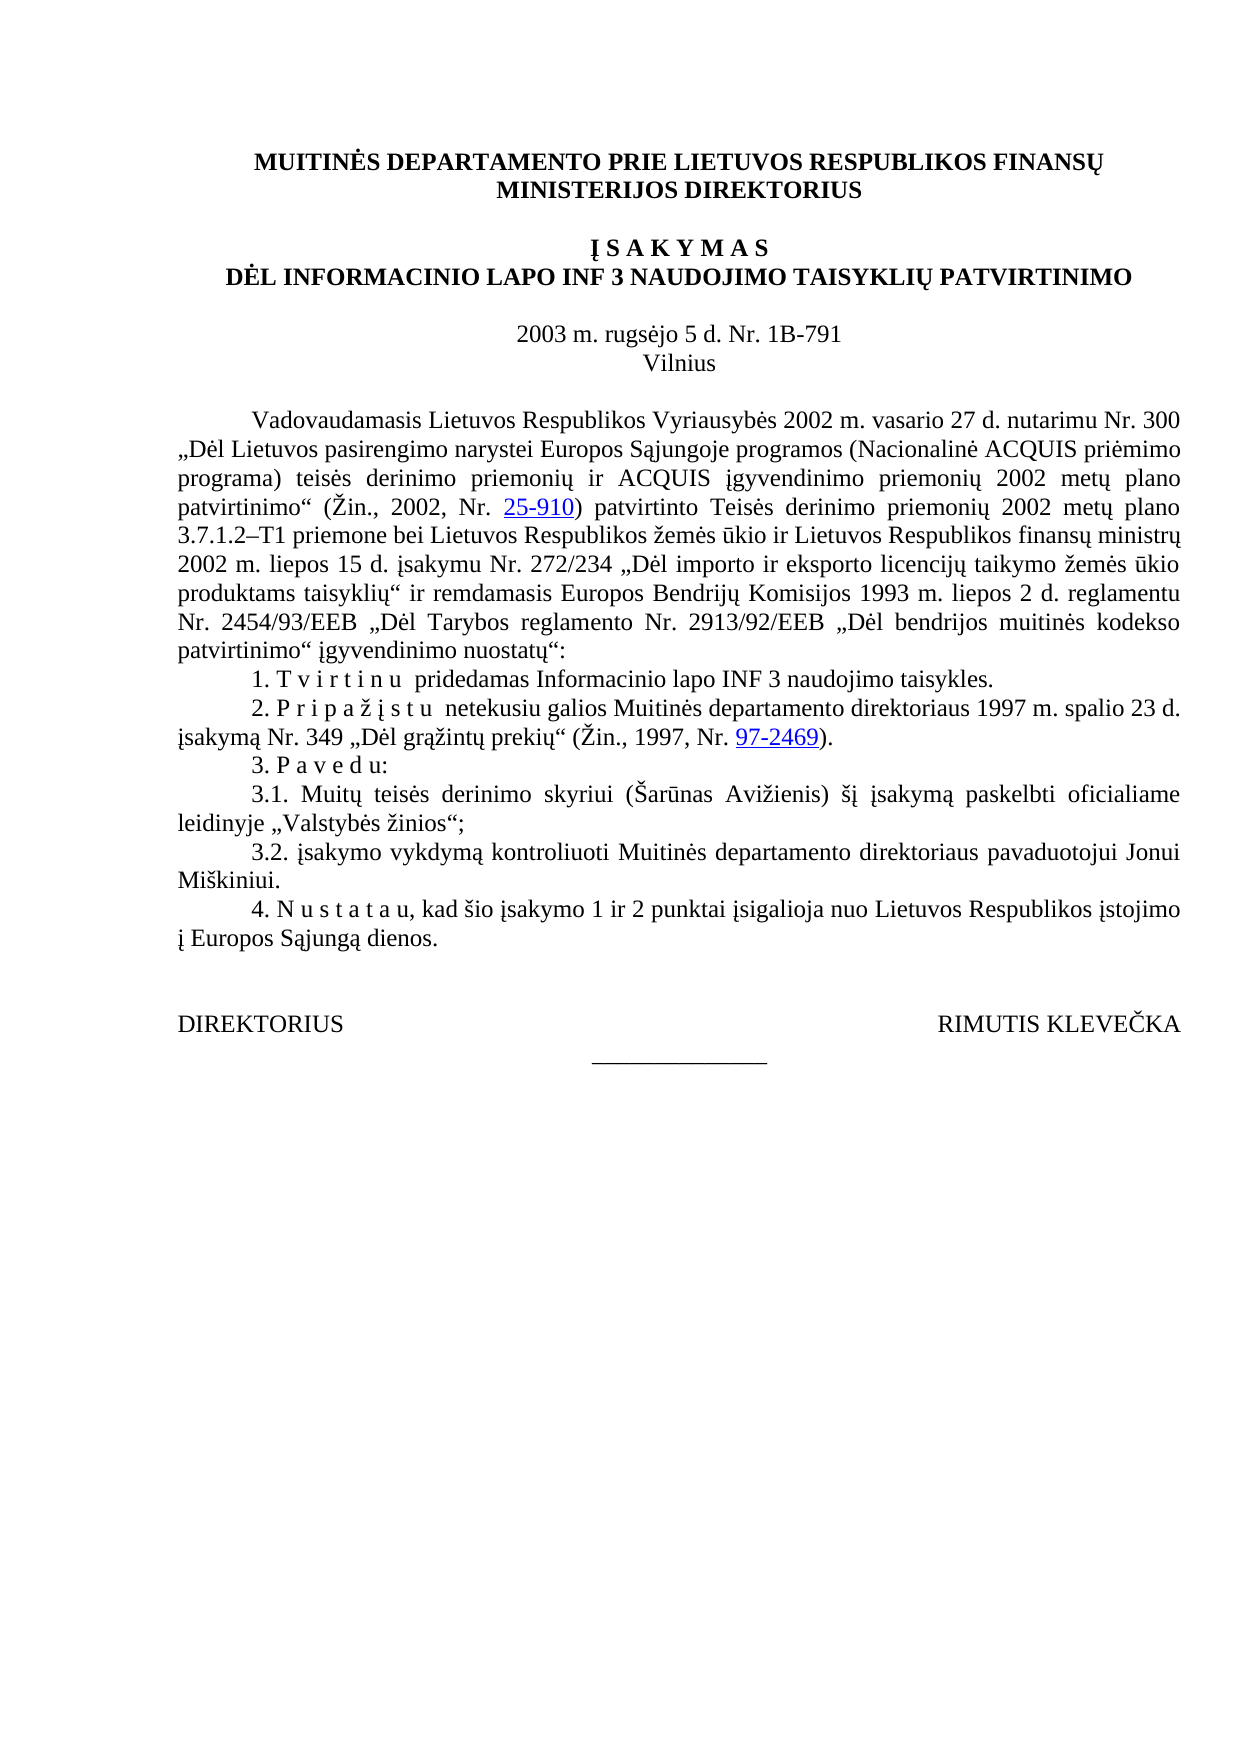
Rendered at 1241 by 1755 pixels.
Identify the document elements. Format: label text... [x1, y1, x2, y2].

text DĖL INFORMACINIO LAPO INF 3 NAUDOJIMO TAISYKLIŲ PATVIRTINIMO [177, 262, 1181, 291]
text Vilnius [177, 348, 1181, 377]
text 3.2. įsakymo vykdymą kontroliuoti Muitinės departamento direktoriaus pavaduotojui Jonui Miškiniui. [177, 837, 1181, 894]
text ______________ [177, 1038, 1181, 1067]
text 1. Tvirtinu pridedamas Informacinio lapo INF 3 naudojimo taisykles. [177, 664, 1181, 693]
text 2003 m. rugsėjo 5 d. Nr. 1B-791 [177, 319, 1181, 348]
text Vadovaudamasis Lietuvos Respublikos Vyriausybės 2002 m. vasario 27 d. nutarimu Nr. 300 „Dėl Lietuvos pasirengimo narystei Europos Sąjungoje programos (Nacionalinė ACQUIS priėmimo programa) teisės derinimo priemonių ir ACQUIS įgyvendinimo priemonių 2002 metų plano patvirtinimo“ (Žin., 2002, Nr. 25-910) patvirtinto Teisės derinimo priemonių 2002 metų plano 3.7.1.2–T1 priemone bei Lietuvos Respublikos žemės ūkio ir Lietuvos Respublikos finansų ministrų 2002 m. liepos 15 d. įsakymu Nr. 272/234 „Dėl importo ir eksporto licencijų taikymo žemės ūkio produktams taisyklių“ ir remdamasis Europos Bendrijų Komisijos 1993 m. liepos 2 d. reglamentu Nr. 2454/93/EEB „Dėl Tarybos reglamento Nr. 2913/92/EEB „Dėl bendrijos muitinės kodekso patvirtinimo“ įgyvendinimo nuostatų“: [177, 406, 1181, 664]
text Į S A K Y M A S [177, 233, 1181, 262]
text 3. Pavedu: [177, 751, 1181, 779]
text DIREKTORIUS RIMUTIS KLEVEČKA [177, 1009, 1181, 1038]
text 2. Pripažįstu netekusiu galios Muitinės departamento direktoriaus 1997 m. spalio 23 d. įsakymą Nr. 349 „Dėl grąžintų prekių“ (Žin., 1997, Nr. 97-2469). [177, 693, 1181, 751]
text 3.1. Muitų teisės derinimo skyriui (Šarūnas Avižienis) šį įsakymą paskelbti oficialiame leidinyje „Valstybės žinios“; [177, 779, 1181, 837]
text MUITINĖS DEPARTAMENTO PRIE LIETUVOS RESPUBLIKOS FINANSŲ MINISTERIJOS DIREKTORIUS [177, 147, 1181, 204]
text 4. Nustatau, kad šio įsakymo 1 ir 2 punktai įsigalioja nuo Lietuvos Respublikos įstojimo į Europos Sąjungą dienos. [177, 894, 1181, 952]
